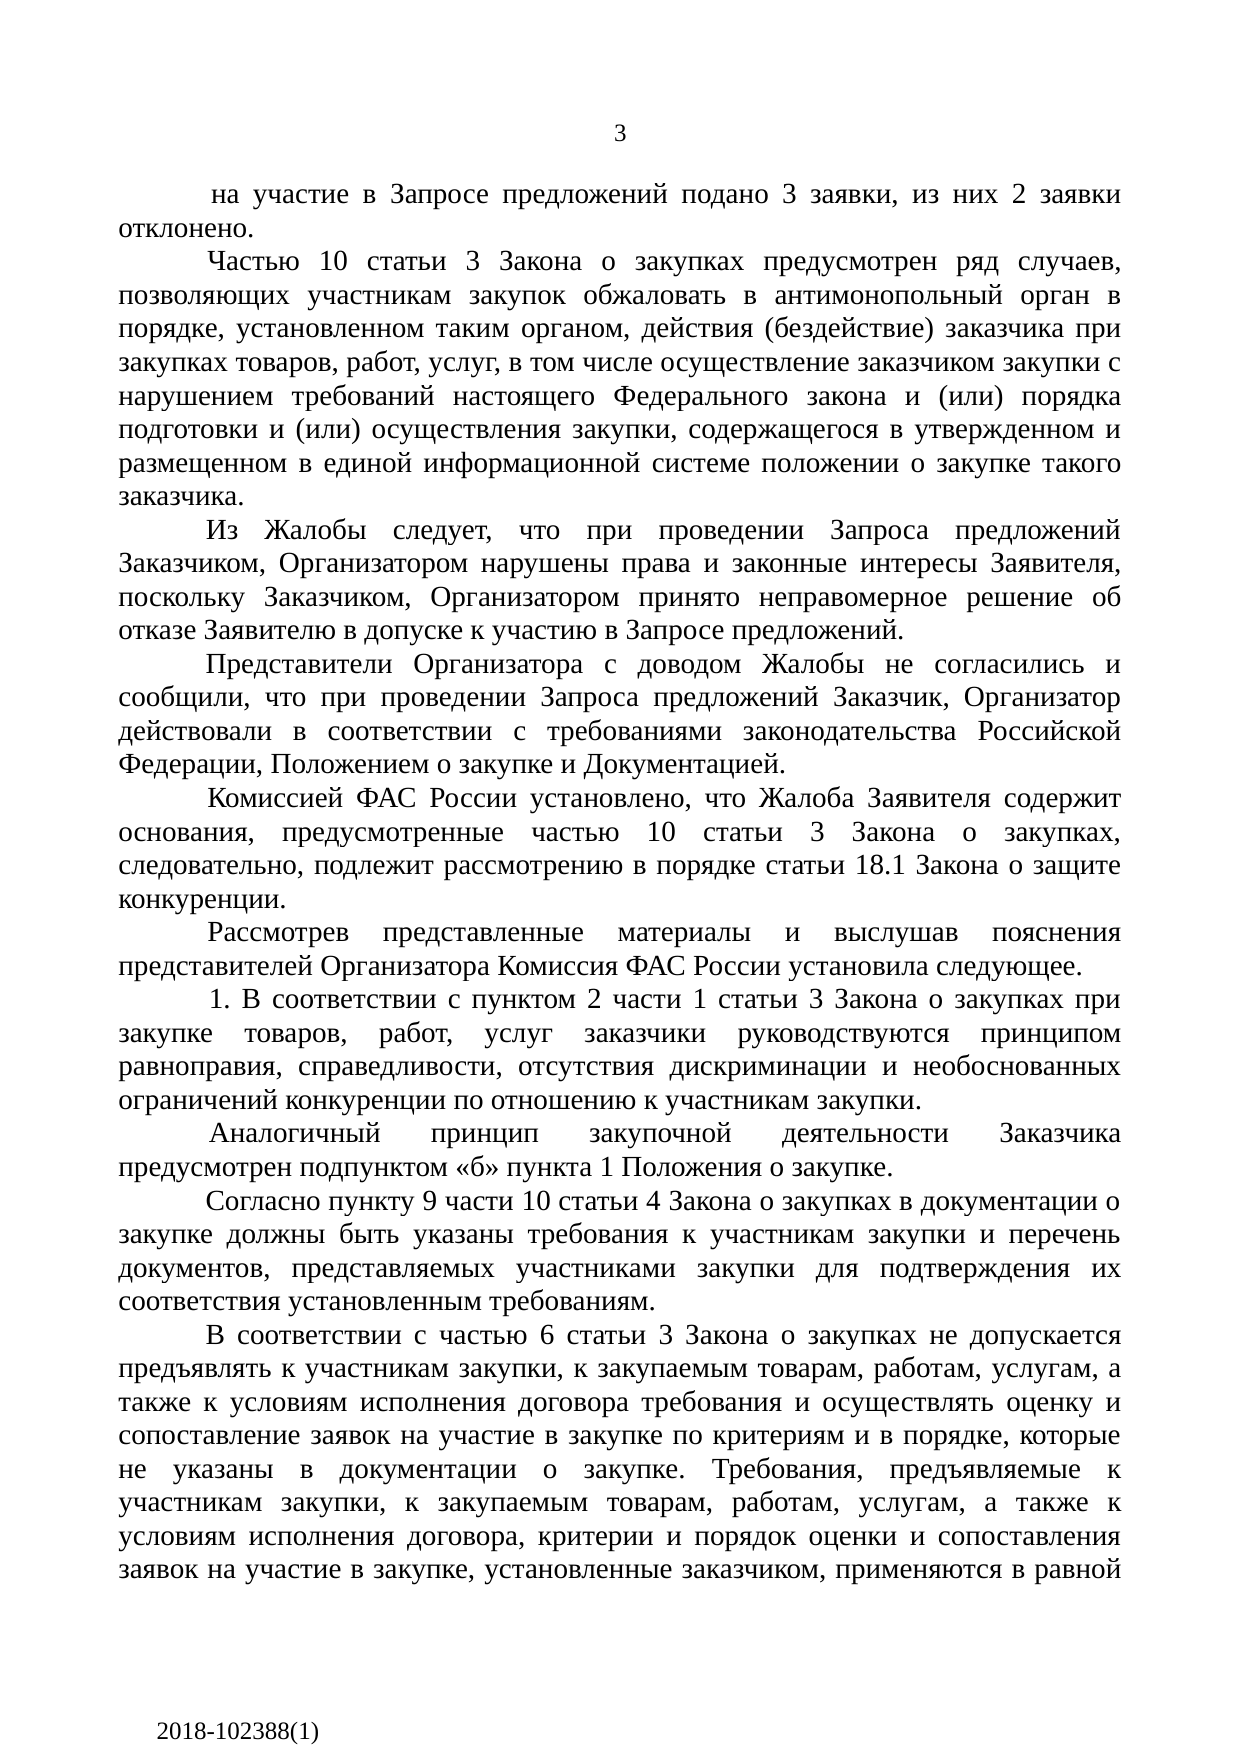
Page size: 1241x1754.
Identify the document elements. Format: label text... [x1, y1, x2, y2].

text Представители Организатора с доводом Жалобы не согласились и сообщили, что при проведении Запроса предложений Заказчик, Организатор действовали в соответствии с требованиями законодательства Российской Федерации, Положением о закупке и Документацией. [118, 646, 1122, 780]
text Рассмотрев представленные материалы и выслушав пояснения представителей Организатора Комиссия ФАС России установила следующее. [118, 914, 1122, 981]
text Частью 10 статьи 3 Закона о закупках предусмотрен ряд случаев, позволяющих участникам закупок обжаловать в антимонопольный орган в порядке, установленном таким органом, действия (бездействие) заказчика при закупках товаров, работ, услуг, в том числе осуществление заказчиком закупки с нарушением требований настоящего Федерального закона и (или) порядка подготовки и (или) осуществления закупки, содержащегося в утвержденном и размещенном в единой информационной системе положении о закупке такого заказчика. [118, 243, 1122, 512]
text Аналогичный принцип закупочной деятельности Заказчика предусмотрен подпунктом «б» пункта 1 Положения о закупке. [118, 1116, 1122, 1183]
text 1. В соответствии с пунктом 2 части 1 статьи 3 Закона о закупках при закупке товаров, работ, услуг заказчики руководствуются принципом равноправия, справедливости, отсутствия дискриминации и необоснованных ограничений конкуренции по отношению к участникам закупки. [118, 981, 1122, 1116]
text В соответствии с частью 6 статьи 3 Закона о закупках не допускается предъявлять к участникам закупки, к закупаемым товарам, работам, услугам, а также к условиям исполнения договора требования и осуществлять оценку и сопоставление заявок на участие в закупке по критериям и в порядке, которые не указаны в документации о закупке. Требования, предъявляемые к участникам закупки, к закупаемым товарам, работам, услугам, а также к условиям исполнения договора, критерии и порядок оценки и сопоставления заявок на участие в закупке, установленные заказчиком, применяются в равной [118, 1317, 1122, 1585]
text Из Жалобы следует, что при проведении Запроса предложений Заказчиком, Организатором нарушены права и законные интересы Заявителя, поскольку Заказчиком, Организатором принято неправомерное решение об отказе Заявителю в допуске к участию в Запросе предложений. [118, 512, 1122, 646]
text Комиссией ФАС России установлено, что Жалоба Заявителя содержит основания, предусмотренные частью 10 статьи 3 Закона о закупках, следовательно, подлежит рассмотрению в порядке статьи 18.1 Закона о защите конкуренции. [118, 780, 1122, 914]
text Согласно пункту 9 части 10 статьи 4 Закона о закупках в документации о закупке должны быть указаны требования к участникам закупки и перечень документов, представляемых участниками закупки для подтверждения их соответствия установленным требованиям. [118, 1183, 1122, 1317]
text на участие в Запросе предложений подано 3 заявки, из них 2 заявки отклонено. [118, 176, 1122, 243]
